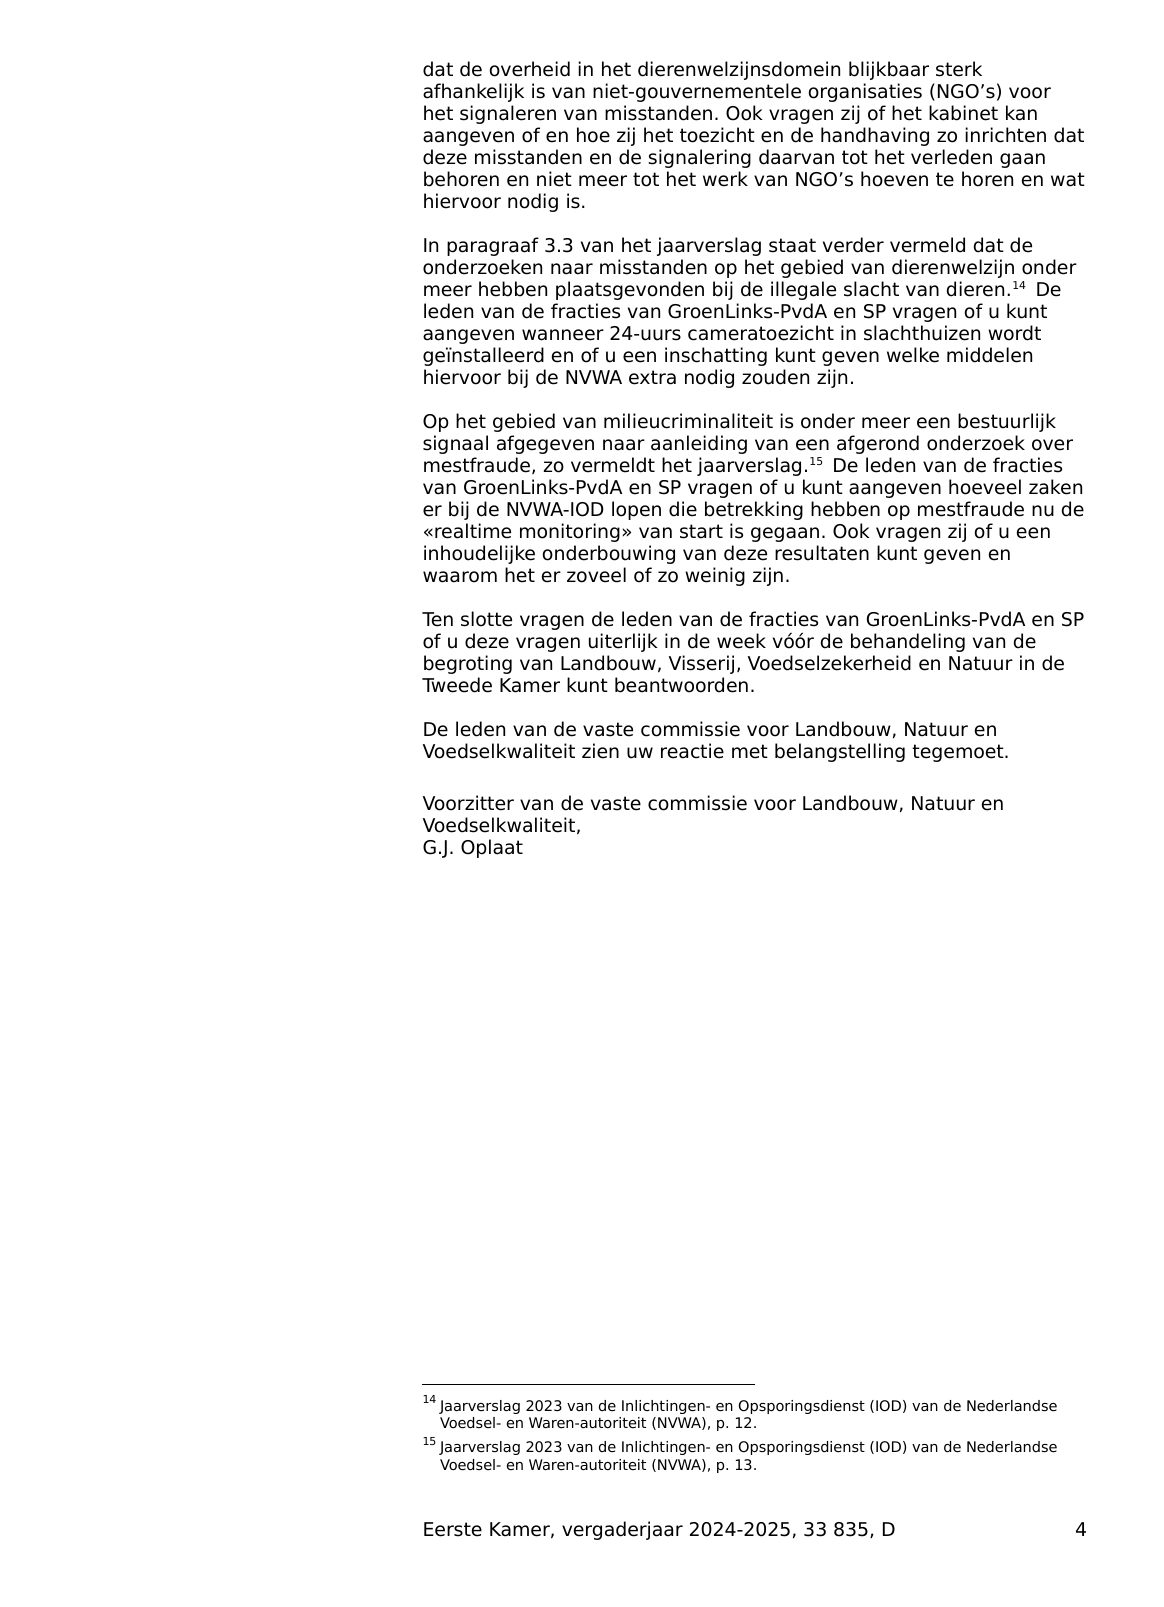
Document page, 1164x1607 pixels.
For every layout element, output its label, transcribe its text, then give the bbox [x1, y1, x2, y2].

text dat de overheid in het dierenwelzijnsdomein blijkbaar sterk afhankelijk is van niet-gouvernementele organisaties (NGO’s) voor het signaleren van misstanden. Ook vragen zij of het kabinet kan aangeven of en hoe zij het toezicht en de handhaving zo inrichten dat deze misstanden en de signalering daarvan tot het verleden gaan behoren en niet meer tot het werk van NGO’s hoeven te horen en wat hiervoor nodig is. [422, 59, 1087, 213]
text Voorzitter van de vaste commissie voor Landbouw, Natuur en Voedselkwaliteit, G.J. Oplaat [422, 793, 1087, 859]
text Op het gebied van milieucriminaliteit is onder meer een bestuurlijk signaal afgegeven naar aanleiding van een afgerond onderzoek over mestfraude, zo vermeldt het jaarverslag. De leden van de fracties van GroenLinks-PvdA en SP vragen of u kunt aangeven hoeveel zaken er bij de NVWA-IOD lopen die betrekking hebben op mestfraude nu de «realtime monitoring» van start is gegaan. Ook vragen zij of u een inhoudelijke onderbouwing van deze resultaten kunt geven en waarom het er zoveel of zo weinig zijn. [422, 411, 1087, 587]
text Jaarverslag 2023 van de Inlichtingen- en Opsporingsdienst (IOD) van de Nederlandse Voedsel- en Waren-autoriteit (NVWA), p. 13. [422, 1435, 1087, 1474]
text Jaarverslag 2023 van de Inlichtingen- en Opsporingsdienst (IOD) van de Nederlandse Voedsel- en Waren-autoriteit (NVWA), p. 12. [422, 1393, 1087, 1432]
text In paragraaf 3.3 van het jaarverslag staat verder vermeld dat de onderzoeken naar misstanden op het gebied van dierenwelzijn onder meer hebben plaatsgevonden bij de illegale slacht van dieren. De leden van de fracties van GroenLinks-PvdA en SP vragen of u kunt aangeven wanneer 24-uurs cameratoezicht in slachthuizen wordt geïnstalleerd en of u een inschatting kunt geven welke middelen hiervoor bij de NVWA extra nodig zouden zijn. [422, 235, 1087, 389]
text De leden van de vaste commissie voor Landbouw, Natuur en Voedselkwaliteit zien uw reactie met belangstelling tegemoet. [422, 719, 1087, 763]
text Ten slotte vragen de leden van de fracties van GroenLinks-PvdA en SP of u deze vragen uiterlijk in de week vóór de behandeling van de begroting van Landbouw, Visserij, Voedselzekerheid en Natuur in de Tweede Kamer kunt beantwoorden. [422, 609, 1087, 697]
